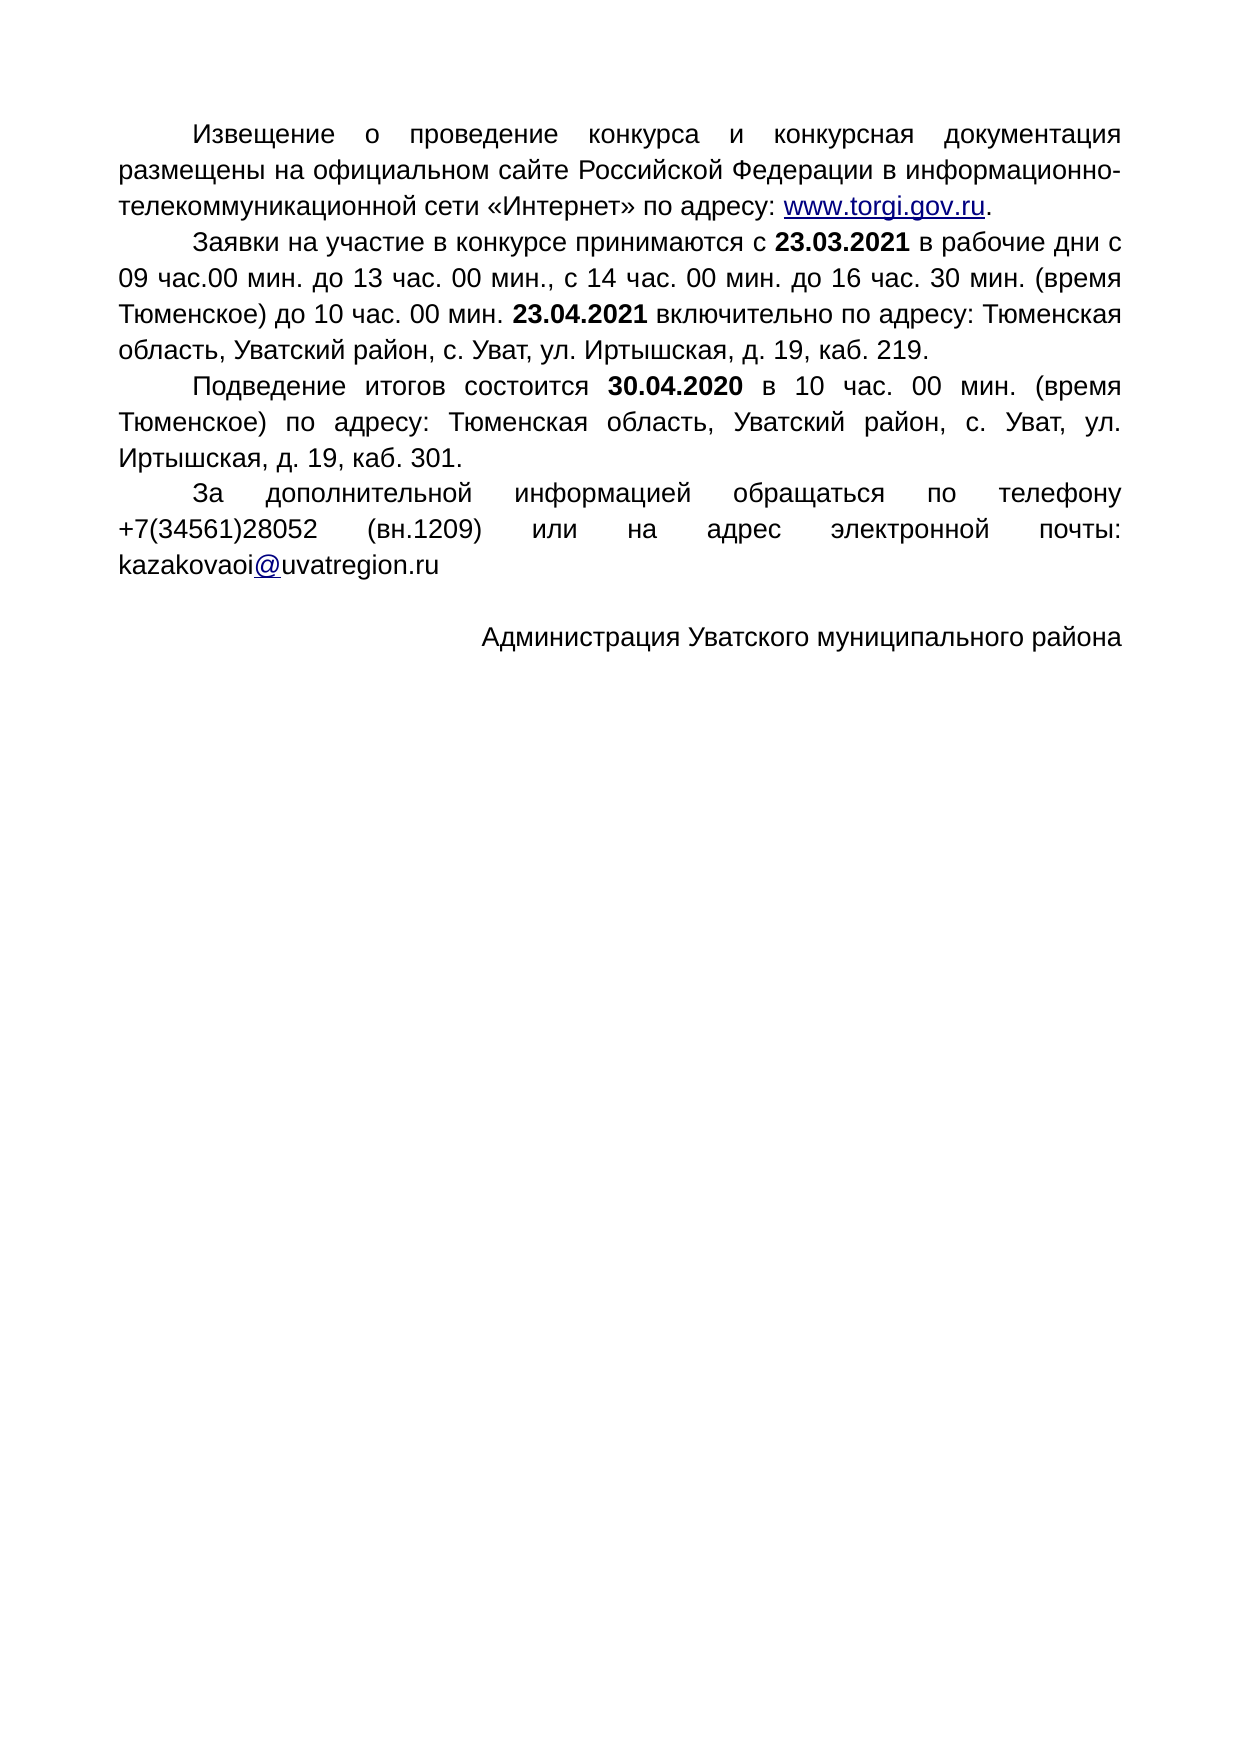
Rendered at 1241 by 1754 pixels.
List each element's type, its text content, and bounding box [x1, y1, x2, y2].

text Извещение о проведение конкурса и конкурсная документация размещены на официальном сайте Российской Федерации в информационно-телекоммуникационной сети «Интернет» по адресу: www.torgi.gov.ru. [118, 118, 1122, 221]
text Заявки на участие в конкурсе принимаются с 23.03.2021 в рабочие дни с 09 час.00 мин. до 13 час. 00 мин., с 14 час. 00 мин. до 16 час. 30 мин. (время Тюменское) до 10 час. 00 мин. 23.04.2021 включительно по адресу: Тюменская область, Уватский район, с. Уват, ул. Иртышская, д. 19, каб. 219. [118, 226, 1122, 365]
text Администрация Уватского муниципального района [118, 621, 1122, 652]
text За дополнительной информацией обращаться по телефону +7(34561)28052 (вн.1209) или на адрес электронной почты: kazakovaoi@uvatregion.ru [118, 477, 1122, 581]
text Подведение итогов состоится 30.04.2020 в 10 час. 00 мин. (время Тюменское) по адресу: Тюменская область, Уватский район, с. Уват, ул. Иртышская, д. 19, каб. 301. [118, 370, 1122, 473]
